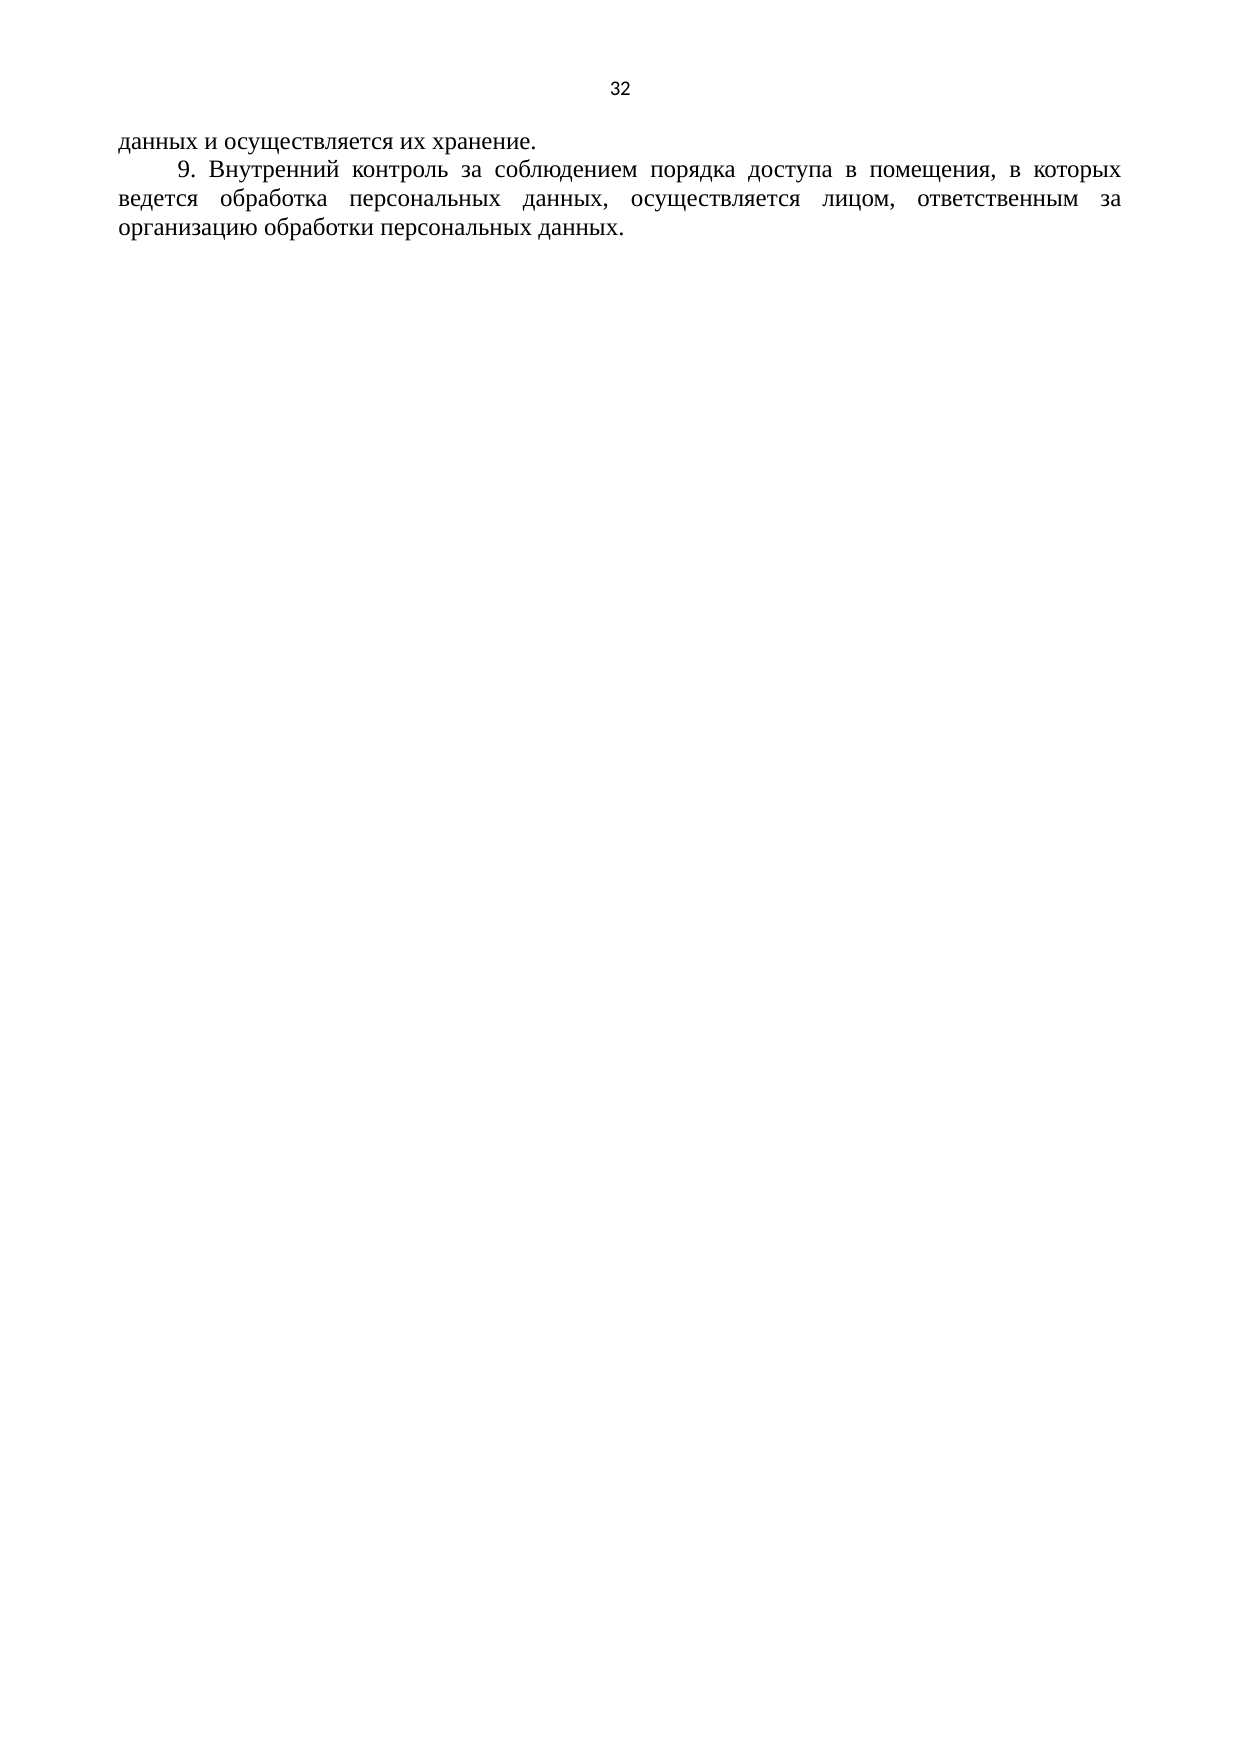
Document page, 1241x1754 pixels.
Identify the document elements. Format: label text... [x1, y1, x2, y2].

text 9. Внутренний контроль за соблюдением порядка доступа в помещения, в которых ведется обработка персональных данных, осуществляется лицом, ответственным за организацию обработки персональных данных. [118, 154, 1122, 241]
text данных и осуществляется их хранение. [118, 126, 1122, 154]
